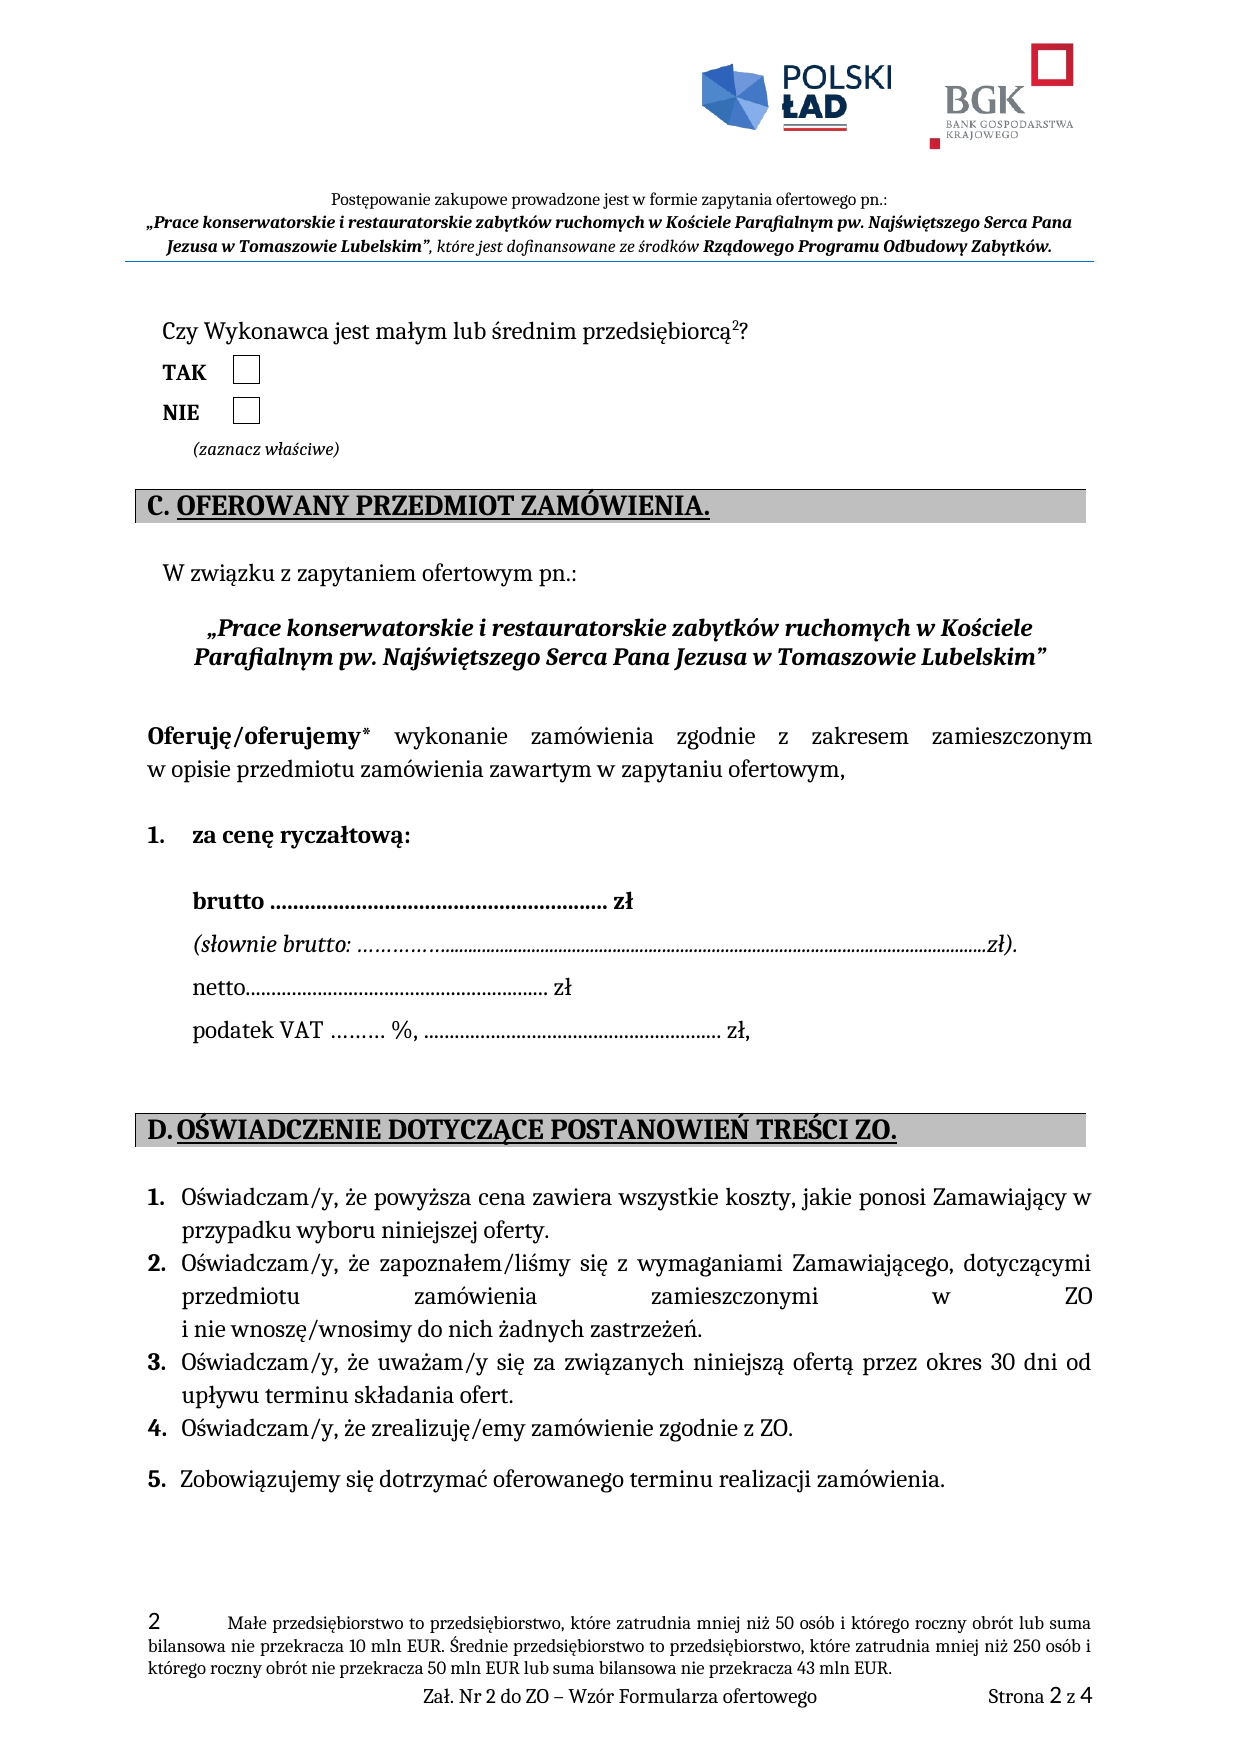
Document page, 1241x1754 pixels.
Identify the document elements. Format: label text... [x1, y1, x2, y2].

text (słownie brutto: ……………........................................................................................................................zł). [148, 930, 1092, 959]
text netto........................................................... zł [148, 973, 1092, 1002]
picture [690, 31, 1093, 159]
text Czy Wykonawca jest małym lub średnim przedsiębiorcą? [162, 317, 1092, 346]
table_header OŚWIADCZENIE DOTYCZĄCE POSTANOWIEŃ TREŚCI ZO. [136, 1114, 1086, 1147]
text TAK [148, 360, 1092, 386]
table_header OFEROWANY PRZEDMIOT ZAMÓWIENIA. [136, 490, 1086, 523]
list za cenę ryczałtową: [148, 821, 1092, 849]
text Oferuję/oferujemy* wykonanie zamówienia zgodnie z zakresem zamieszczonym w opisie przedmiotu zamówienia zawartym w zapytaniu ofertowym, [148, 722, 1092, 783]
text podatek VAT ……… %, .......................................................... zł, [148, 1016, 1092, 1045]
list Oświadczam/y, że zrealizuję/emy zamówienie zgodnie z ZO. [148, 1414, 1092, 1443]
list Oświadczam/y, że powyższa cena zawiera wszystkie koszty, jakie ponosi Zamawiający w przypadku wyboru niniejszej oferty. [148, 1183, 1092, 1244]
list Oświadczam/y, że uważam/y się za związanych niniejszą ofertą przez okres 30 dni od upływu terminu składania ofert. [148, 1348, 1092, 1409]
text „Prace konserwatorskie i restauratorskie zabytków ruchomych w Kościele Parafialnym pw. Najświętszego Serca Pana Jezusa w Tomaszowie Lubelskim” [148, 614, 1092, 671]
list Oświadczam/y, że zapoznałem/liśmy się z wymaganiami Zamawiającego, dotyczącymi przedmiotu zamówienia zamieszczonymi w ZO i nie wnoszę/wnosimy do nich żadnych zastrzeżeń. [148, 1249, 1092, 1343]
text brutto ........................................................... zł [148, 887, 1092, 916]
list Zobowiązujemy się dotrzymać oferowanego terminu realizacji zamówienia. [148, 1465, 1092, 1493]
text Małe przedsiębiorstwo to przedsiębiorstwo, które zatrudnia mniej niż 50 osób i którego roczny obrót lub suma bilansowa nie przekracza 10 mln EUR. Średnie przedsiębiorstwo to przedsiębiorstwo, które zatrudnia mniej niż 250 osób i którego roczny obrót nie przekracza 50 mln EUR lub suma bilansowa nie przekracza 43 mln EUR. [148, 1605, 1092, 1679]
list (zaznacz właściwe) [177, 439, 1092, 461]
text W związku z zapytaniem ofertowym pn.: [148, 559, 1092, 588]
text NIE [148, 399, 1092, 426]
